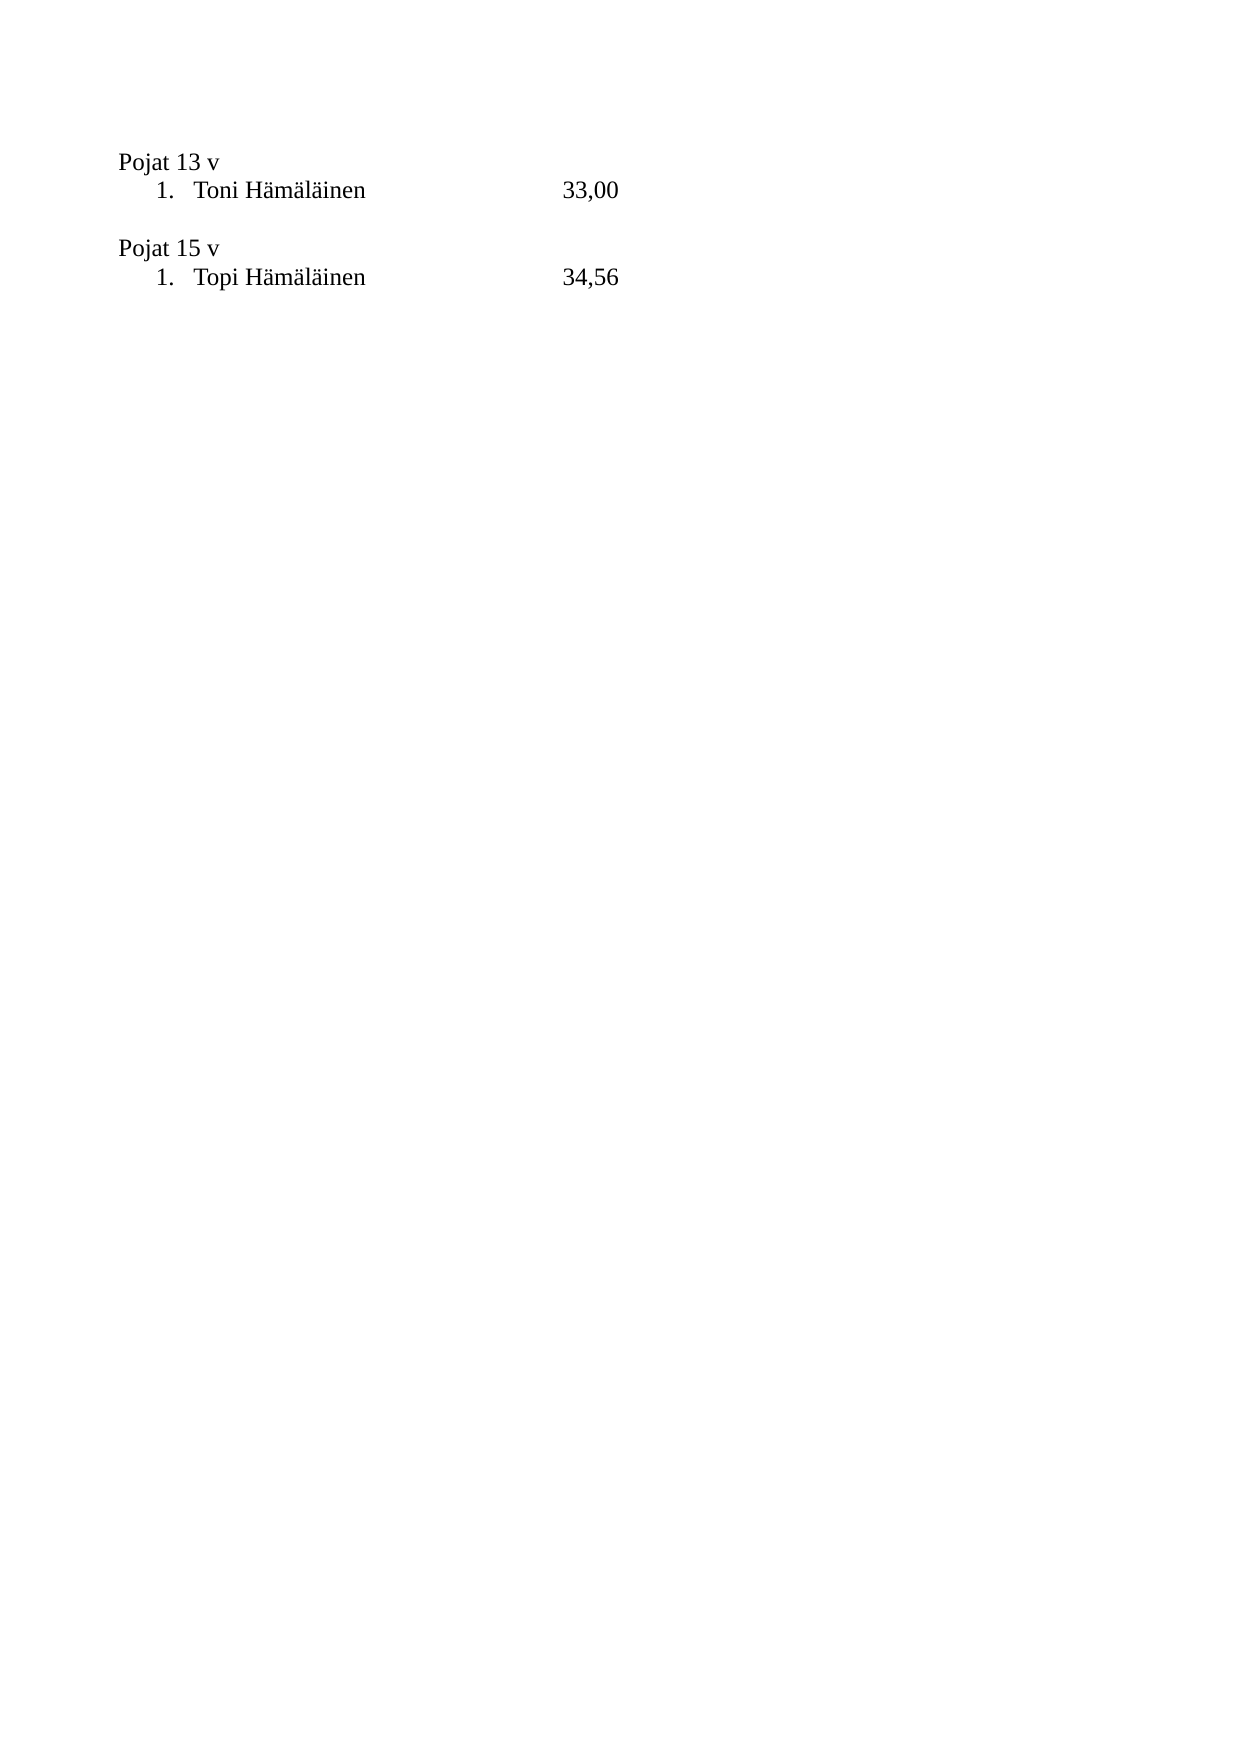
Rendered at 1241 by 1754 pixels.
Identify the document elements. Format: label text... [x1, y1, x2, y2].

text Pojat 15 v [118, 233, 1122, 262]
list Topi Hämäläinen 34,56 [156, 262, 1122, 291]
text Pojat 13 v [118, 147, 1122, 176]
list Toni Hämäläinen 33,00 [156, 176, 1122, 204]
